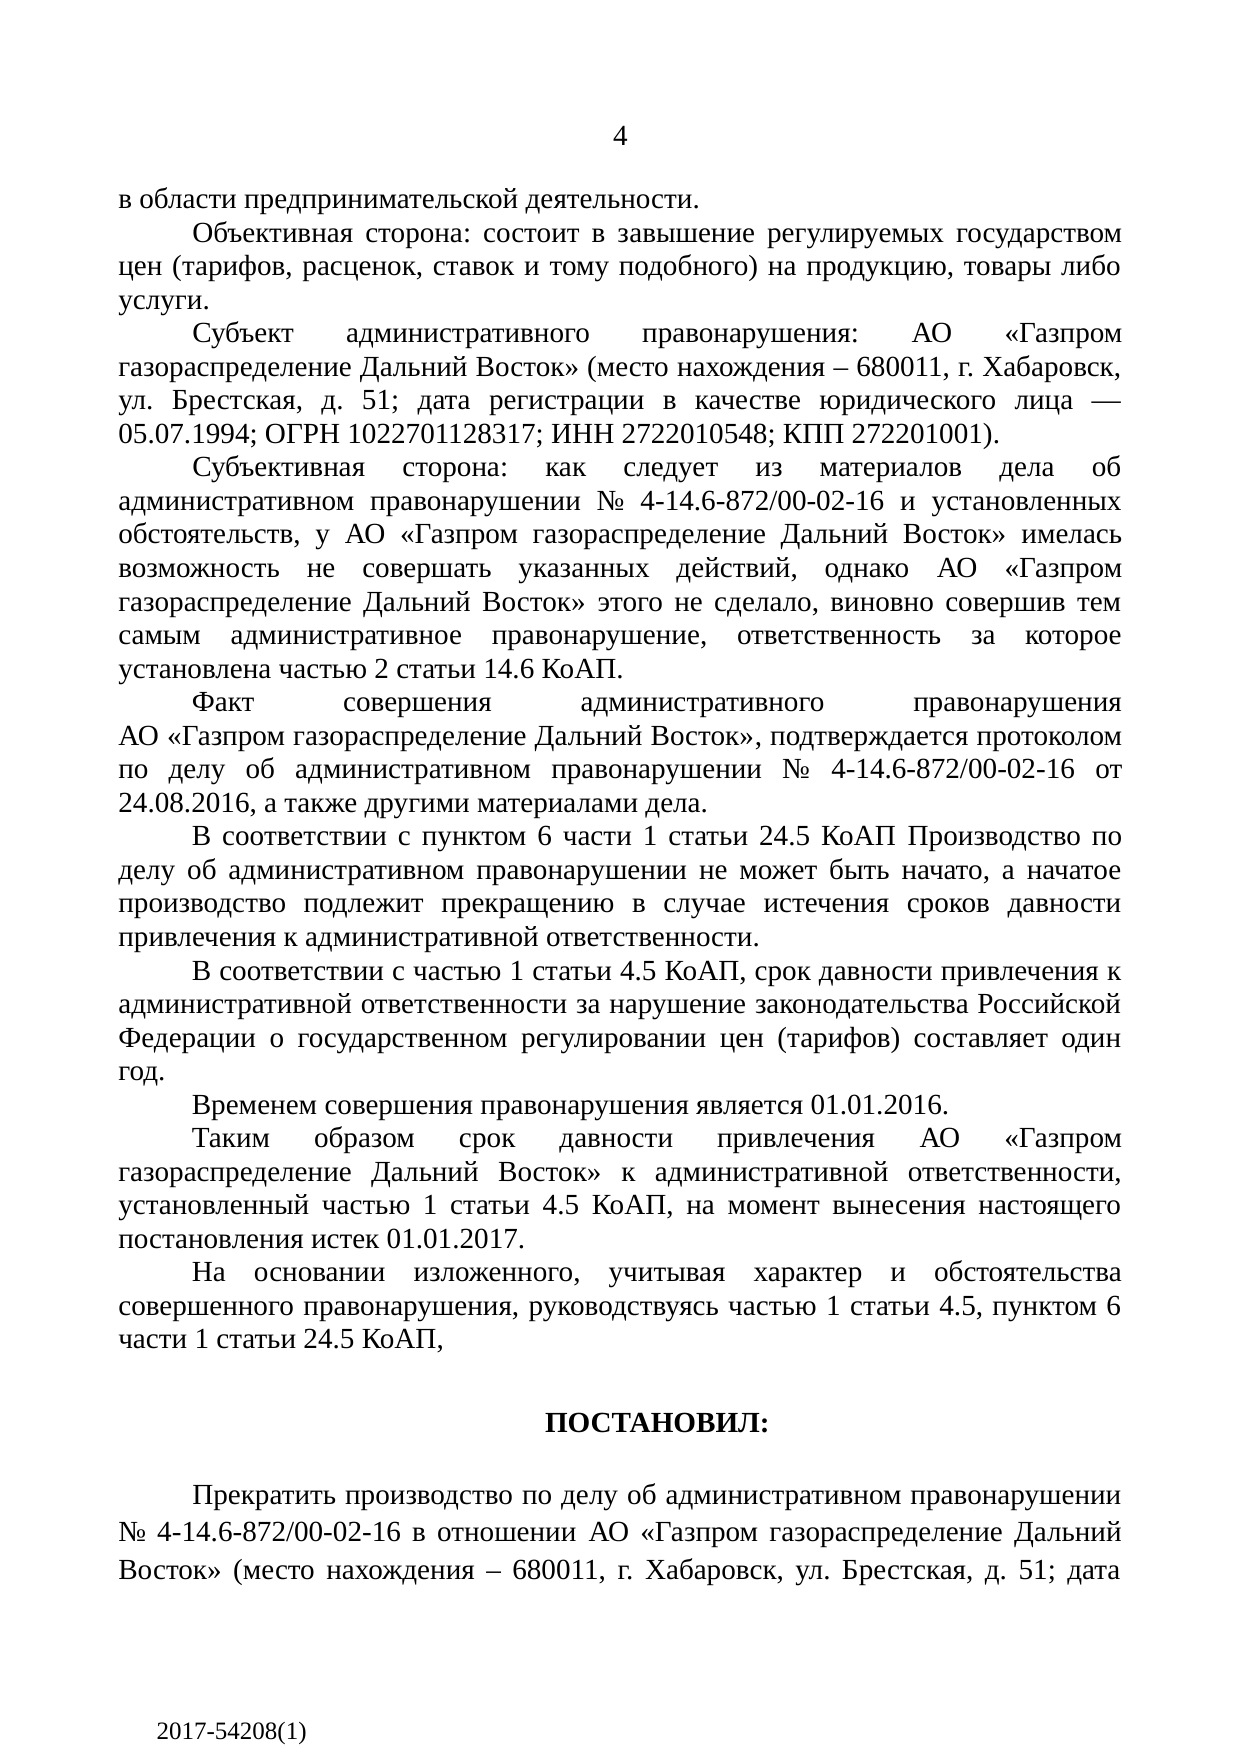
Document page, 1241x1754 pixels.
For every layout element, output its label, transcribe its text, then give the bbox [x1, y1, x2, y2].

text Факт совершения административного правонарушения АО «Газпром газораспределение Дальний Восток», подтверждается протоколом по делу об административном правонарушении № 4-14.6-872/00-02-16 от 24.08.2016, а также другими материалами дела. [118, 684, 1122, 818]
text В соответствии с частью 1 статьи 4.5 КоАП, срок давности привлечения к административной ответственности за нарушение законодательства Российской Федерации о государственном регулировании цен (тарифов) составляет один год. [118, 953, 1122, 1087]
text В соответствии с пунктом 6 части 1 статьи 24.5 КоАП Производство по делу об административном правонарушении не может быть начато, а начатое производство подлежит прекращению в случае истечения сроков давности привлечения к административной ответственности. [118, 818, 1122, 953]
text Временем совершения правонарушения является 01.01.2016. [118, 1087, 1122, 1120]
text Объективная сторона: состоит в завышение регулируемых государством цен (тарифов, расценок, ставок и тому подобного) на продукцию, товары либо услуги. [118, 215, 1122, 315]
text Субъективная сторона: как следует из материалов дела об административном правонарушении № 4-14.6-872/00-02-16 и установленных обстоятельств, у АО «Газпром газораспределение Дальний Восток» имелась возможность не совершать указанных действий, однако АО «Газпром газораспределение Дальний Восток» этого не сделало, виновно совершив тем самым административное правонарушение, ответственность за которое установлена частью 2 статьи 14.6 КоАП. [118, 449, 1122, 684]
text ПОСТАНОВИЛ: [118, 1401, 1122, 1439]
text Таким образом срок давности привлечения АО «Газпром газораспределение Дальний Восток» к административной ответственности, установленный частью 1 статьи 4.5 КоАП, на момент вынесения настоящего постановления истек 01.01.2017. [118, 1120, 1122, 1254]
text в области предпринимательской деятельности. [118, 181, 1122, 215]
text Субъект административного правонарушения: АО «Газпром газораспределение Дальний Восток» (место нахождения – 680011, г. Хабаровск, ул. Брестская, д. 51; дата регистрации в качестве юридического лица — 05.07.1994; ОГРН 1022701128317; ИНН 2722010548; КПП 272201001). [118, 315, 1122, 449]
text На основании изложенного, учитывая характер и обстоятельства совершенного правонарушения, руководствуясь частью 1 статьи 4.5, пунктом 6 части 1 статьи 24.5 КоАП, [118, 1254, 1122, 1355]
text Прекратить производство по делу об административном правонарушении № 4-14.6-872/00-02-16 в отношении АО «Газпром газораспределение Дальний Восток» (место нахождения – 680011, г. Хабаровск, ул. Брестская, д. 51; дата [118, 1472, 1122, 1586]
